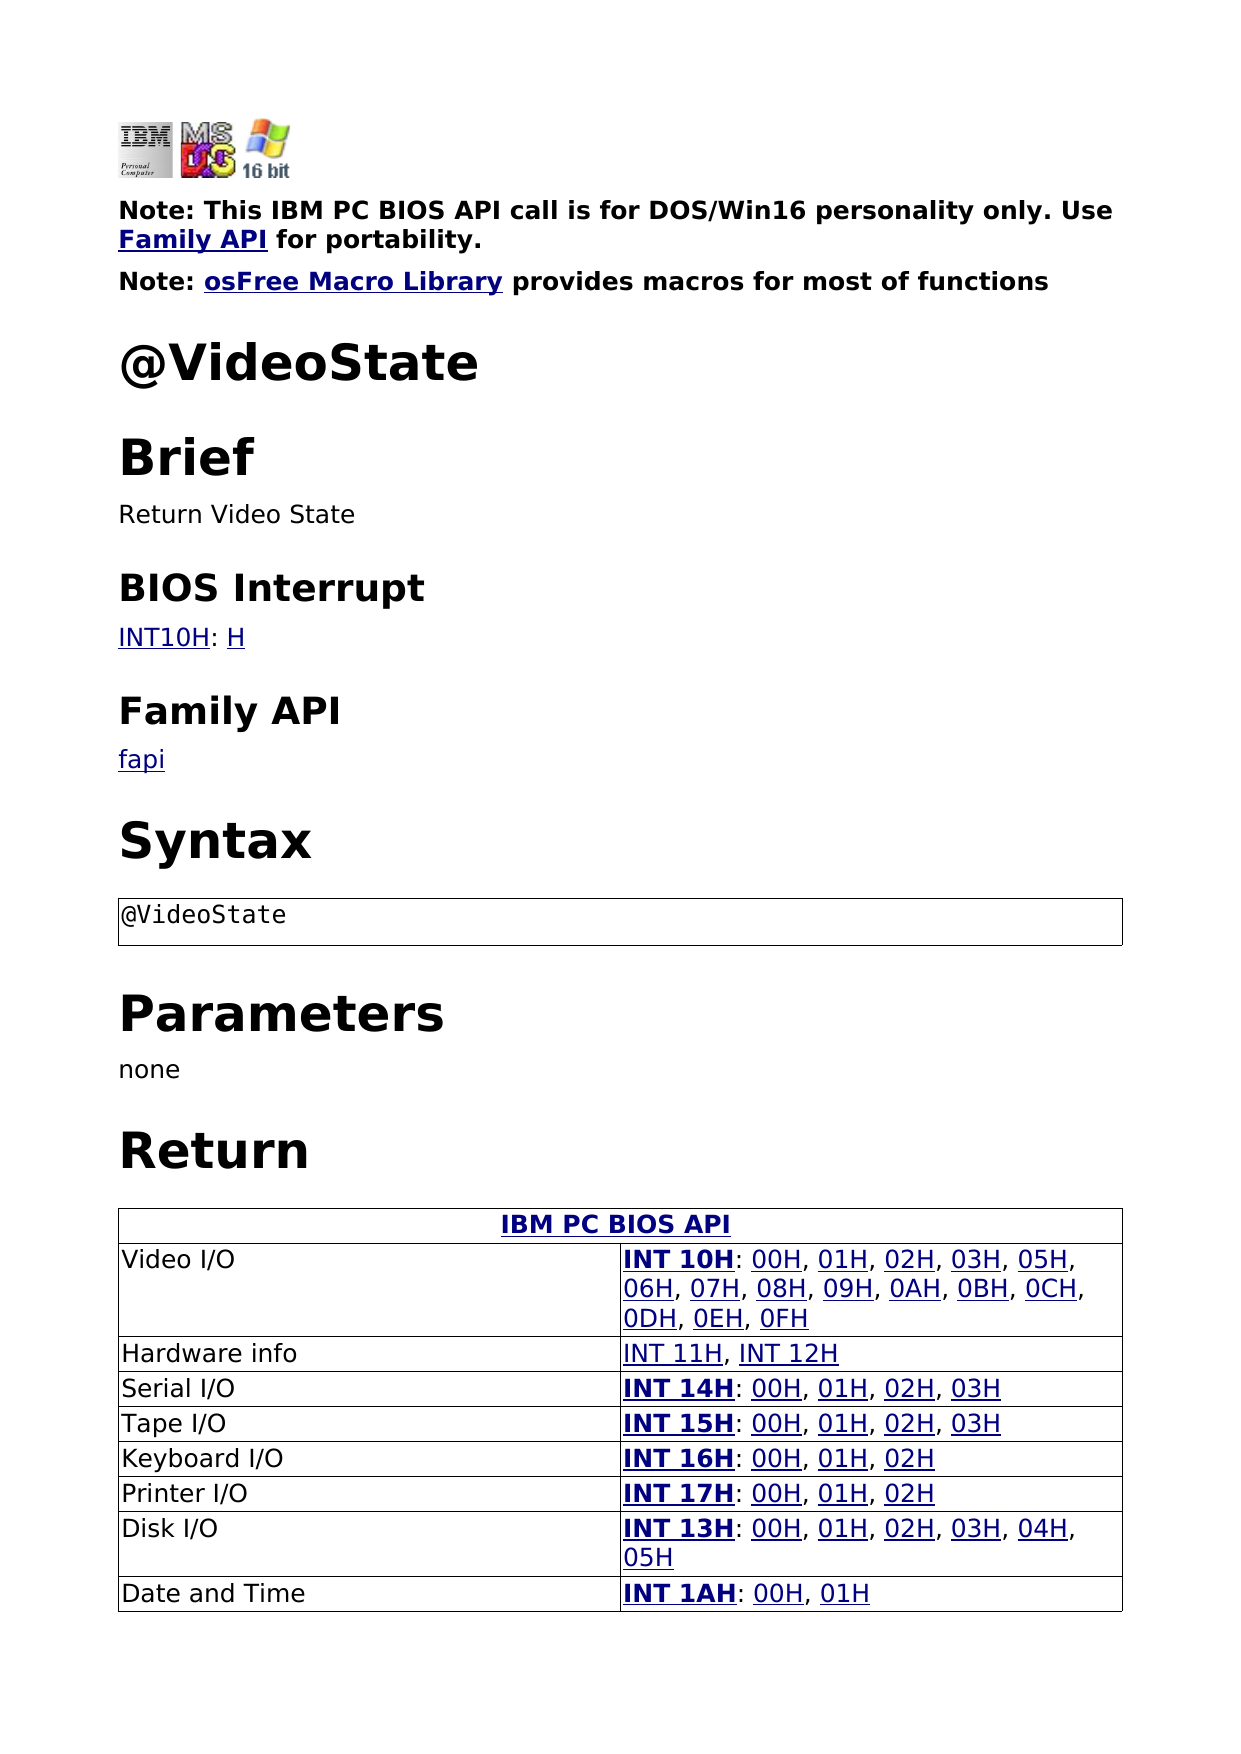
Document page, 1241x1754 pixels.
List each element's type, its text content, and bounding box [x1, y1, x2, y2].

table_cell Hardware info [119, 1337, 620, 1371]
text INT10H: H [118, 623, 1122, 652]
table_cell Date and Time [119, 1577, 620, 1611]
subtitle Parameters [118, 984, 1122, 1043]
table_header @VideoState [119, 899, 1122, 944]
text Note: osFree Macro Library provides macros for most of functions [118, 267, 1122, 296]
table_cell Tape I/O [119, 1407, 620, 1441]
table_cell INT 11H, INT 12H [621, 1337, 1122, 1371]
subtitle Return [118, 1122, 1122, 1180]
text fapi [118, 746, 1122, 775]
table_cell INT 16H: 00H, 01H, 02H [621, 1442, 1122, 1476]
table_cell Video I/O [119, 1244, 620, 1336]
table_cell INT 17H: 00H, 01H, 02H [621, 1477, 1122, 1511]
subtitle @VideoState [118, 333, 1122, 392]
text none [118, 1055, 1122, 1084]
subtitle BIOS Interrupt [118, 567, 1122, 610]
text Return Video State [118, 500, 1122, 529]
table_cell Printer I/O [119, 1477, 620, 1511]
subtitle Syntax [118, 812, 1122, 870]
table_cell INT 10H: 00H, 01H, 02H, 03H, 05H, 06H, 07H, 08H, 09H, 0AH, 0BH, 0CH, 0DH, 0EH, 0FH [621, 1244, 1122, 1336]
table_cell Serial I/O [119, 1372, 620, 1406]
table_cell INT 15H: 00H, 01H, 02H, 03H [621, 1407, 1122, 1441]
table_cell INT 14H: 00H, 01H, 02H, 03H [621, 1372, 1122, 1406]
table_cell Disk I/O [119, 1512, 620, 1576]
table_cell INT 1AH: 00H, 01H [621, 1577, 1122, 1611]
table_header IBM PC BIOS API [119, 1209, 1122, 1242]
text Note: This IBM PC BIOS API call is for DOS/Win16 personality only. Use Family API for portability. [118, 196, 1122, 254]
picture [243, 118, 291, 178]
table_cell Keyboard I/O [119, 1442, 620, 1476]
subtitle Family API [118, 689, 1122, 733]
picture [180, 122, 236, 178]
subtitle Brief [118, 429, 1122, 487]
table_cell INT 13H: 00H, 01H, 02H, 03H, 04H, 05H [621, 1512, 1122, 1576]
picture [118, 122, 173, 178]
